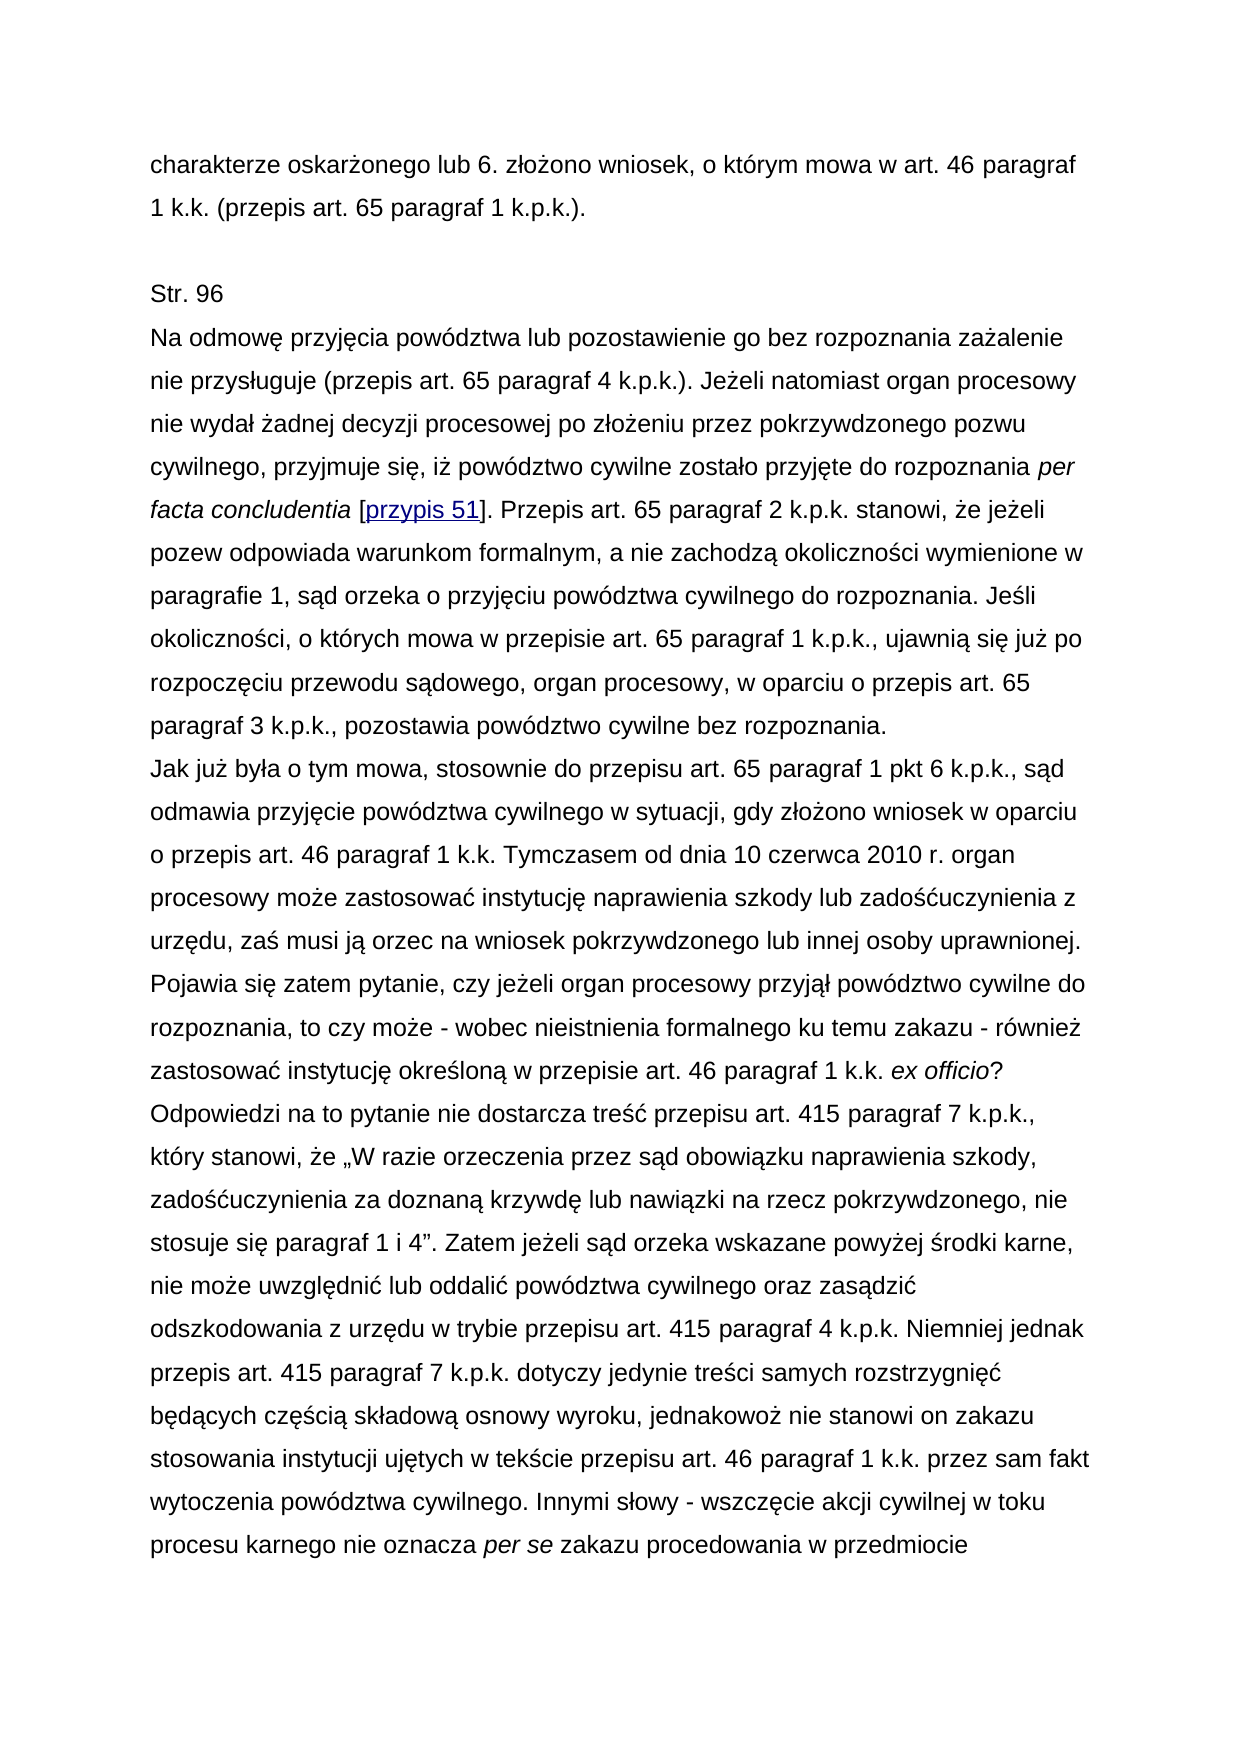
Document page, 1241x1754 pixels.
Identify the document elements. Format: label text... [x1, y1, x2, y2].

text charakterze oskarżonego lub 6. złożono wniosek, o którym mowa w art. 46 paragraf 1 k.k. (przepis art. 65 paragraf 1 k.p.k.). [150, 150, 1090, 222]
text Na odmowę przyjęcia powództwa lub pozostawienie go bez rozpoznania zażalenie nie przysługuje (przepis art. 65 paragraf 4 k.p.k.). Jeżeli natomiast organ procesowy nie wydał żadnej decyzji procesowej po złożeniu przez pokrzywdzonego pozwu cywilnego, przyjmuje się, iż powództwo cywilne zostało przyjęte do rozpoznania per facta concludentia [przypis 51]. Przepis art. 65 paragraf 2 k.p.k. stanowi, że jeżeli pozew odpowiada warunkom formalnym, a nie zachodzą okoliczności wymienione w paragrafie 1, sąd orzeka o przyjęciu powództwa cywilnego do rozpoznania. Jeśli okoliczności, o których mowa w przepisie art. 65 paragraf 1 k.p.k., ujawnią się już po rozpoczęciu przewodu sądowego, organ procesowy, w oparciu o przepis art. 65 paragraf 3 k.p.k., pozostawia powództwo cywilne bez rozpoznania. [150, 322, 1090, 739]
text Jak już była o tym mowa, stosownie do przepisu art. 65 paragraf 1 pkt 6 k.p.k., sąd odmawia przyjęcie powództwa cywilnego w sytuacji, gdy złożono wniosek w oparciu o przepis art. 46 paragraf 1 k.k. Tymczasem od dnia 10 czerwca 2010 r. organ procesowy może zastosować instytucję naprawienia szkody lub zadośćuczynienia z urzędu, zaś musi ją orzec na wniosek pokrzywdzonego lub innej osoby uprawnionej. Pojawia się zatem pytanie, czy jeżeli organ procesowy przyjął powództwo cywilne do rozpoznania, to czy może - wobec nieistnienia formalnego ku temu zakazu - również zastosować instytucję określoną w przepisie art. 46 paragraf 1 k.k. ex officio? Odpowiedzi na to pytanie nie dostarcza treść przepisu art. 415 paragraf 7 k.p.k., który stanowi, że „W razie orzeczenia przez sąd obowiązku naprawienia szkody, zadośćuczynienia za doznaną krzywdę lub nawiązki na rzecz pokrzywdzonego, nie stosuje się paragraf 1 i 4”. Zatem jeżeli sąd orzeka wskazane powyżej środki karne, nie może uwzględnić lub oddalić powództwa cywilnego oraz zasądzić odszkodowania z urzędu w trybie przepisu art. 415 paragraf 4 k.p.k. Niemniej jednak przepis art. 415 paragraf 7 k.p.k. dotyczy jedynie treści samych rozstrzygnięć będących częścią składową osnowy wyroku, jednakowoż nie stanowi on zakazu stosowania instytucji ujętych w tekście przepisu art. 46 paragraf 1 k.k. przez sam fakt wytoczenia powództwa cywilnego. Innymi słowy - wszczęcie akcji cywilnej w toku procesu karnego nie oznacza per se zakazu procedowania w przedmiocie [150, 754, 1090, 1559]
text Str. 96 [150, 279, 1090, 308]
